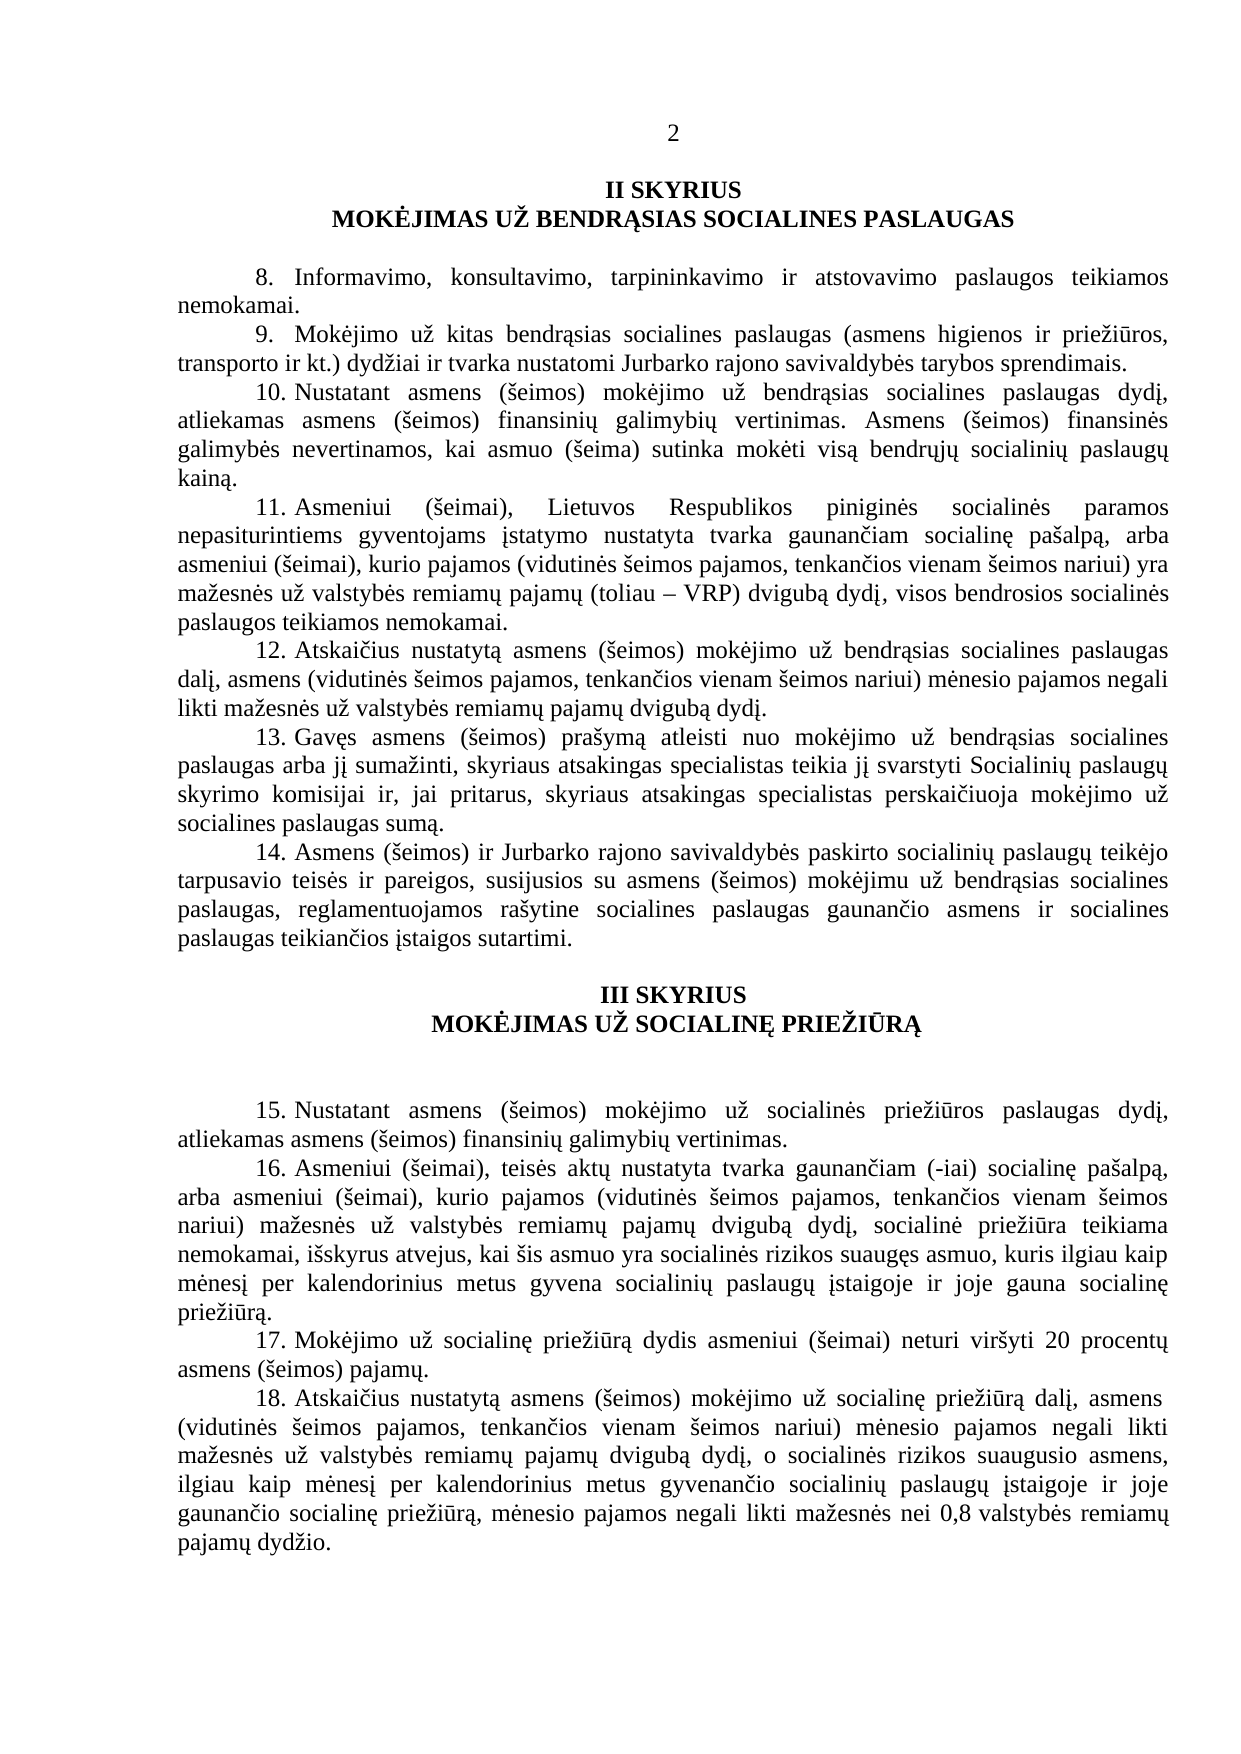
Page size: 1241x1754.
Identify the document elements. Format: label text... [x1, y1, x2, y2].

text 18. Atskaičius nustatytą asmens (šeimos) mokėjimo už socialinę priežiūrą dalį, asmens (vidutinės šeimos pajamos, tenkančios vienam šeimos nariui) mėnesio pajamos negali likti mažesnės už valstybės remiamų pajamų dvigubą dydį, o socialinės rizikos suaugusio asmens, ilgiau kaip mėnesį per kalendorinius metus gyvenančio socialinių paslaugų įstaigoje ir joje gaunančio socialinę priežiūrą, mėnesio pajamos negali likti mažesnės nei 0,8 valstybės remiamų pajamų dydžio. [177, 1383, 1169, 1556]
text 10. Nustatant asmens (šeimos) mokėjimo už bendrąsias socialines paslaugas dydį, atliekamas asmens (šeimos) finansinių galimybių vertinimas. Asmens (šeimos) finansinės galimybės nevertinamos, kai asmuo (šeima) sutinka mokėti visą bendrųjų socialinių paslaugų kainą. [177, 377, 1169, 492]
text 13. Gavęs asmens (šeimos) prašymą atleisti nuo mokėjimo už bendrąsias socialines paslaugas arba jį sumažinti, skyriaus atsakingas specialistas teikia jį svarstyti Socialinių paslaugų skyrimo komisijai ir, jai pritarus, skyriaus atsakingas specialistas perskaičiuoja mokėjimo už socialines paslaugas sumą. [177, 722, 1169, 837]
text II SKYRIUS [177, 176, 1169, 204]
text 11. Asmeniui (šeimai), Lietuvos Respublikos piniginės socialinės paramos nepasiturintiems gyventojams įstatymo nustatyta tvarka gaunančiam socialinę pašalpą, arba asmeniui (šeimai), kurio pajamos (vidutinės šeimos pajamos, tenkančios vienam šeimos nariui) yra mažesnės už valstybės remiamų pajamų (toliau – VRP) dvigubą dydį, visos bendrosios socialinės paslaugos teikiamos nemokamai. [177, 492, 1169, 636]
text MOKĖJIMAS UŽ BENDRĄSIAS SOCIALINES PASLAUGAS [177, 204, 1169, 233]
text 17. Mokėjimo už socialinę priežiūrą dydis asmeniui (šeimai) neturi viršyti 20 procentų asmens (šeimos) pajamų. [177, 1326, 1169, 1383]
text 12. Atskaičius nustatytą asmens (šeimos) mokėjimo už bendrąsias socialines paslaugas dalį, asmens (vidutinės šeimos pajamos, tenkančios vienam šeimos nariui) mėnesio pajamos negali likti mažesnės už valstybės remiamų pajamų dvigubą dydį. [177, 636, 1169, 722]
text III SKYRIUS [177, 981, 1169, 1009]
text 8. Informavimo, konsultavimo, tarpininkavimo ir atstovavimo paslaugos teikiamos nemokamai. [177, 262, 1169, 319]
text 16. Asmeniui (šeimai), teisės aktų nustatyta tvarka gaunančiam (-iai) socialinę pašalpą, arba asmeniui (šeimai), kurio pajamos (vidutinės šeimos pajamos, tenkančios vienam šeimos nariui) mažesnės už valstybės remiamų pajamų dvigubą dydį, socialinė priežiūra teikiama nemokamai, išskyrus atvejus, kai šis asmuo yra socialinės rizikos suaugęs asmuo, kuris ilgiau kaip mėnesį per kalendorinius metus gyvena socialinių paslaugų įstaigoje ir joje gauna socialinę priežiūrą. [177, 1153, 1169, 1326]
text 14. Asmens (šeimos) ir Jurbarko rajono savivaldybės paskirto socialinių paslaugų teikėjo tarpusavio teisės ir pareigos, susijusios su asmens (šeimos) mokėjimu už bendrąsias socialines paslaugas, reglamentuojamos rašytine socialines paslaugas gaunančio asmens ir socialines paslaugas teikiančios įstaigos sutartimi. [177, 837, 1169, 952]
text 15. Nustatant asmens (šeimos) mokėjimo už socialinės priežiūros paslaugas dydį, atliekamas asmens (šeimos) finansinių galimybių vertinimas. [177, 1096, 1169, 1153]
text 9. Mokėjimo už kitas bendrąsias socialines paslaugas (asmens higienos ir priežiūros, transporto ir kt.) dydžiai ir tvarka nustatomi Jurbarko rajono savivaldybės tarybos sprendimais. [177, 319, 1169, 377]
text MOKĖJIMAS UŽ SOCIALINĘ PRIEŽIŪRĄ [177, 1009, 1169, 1038]
